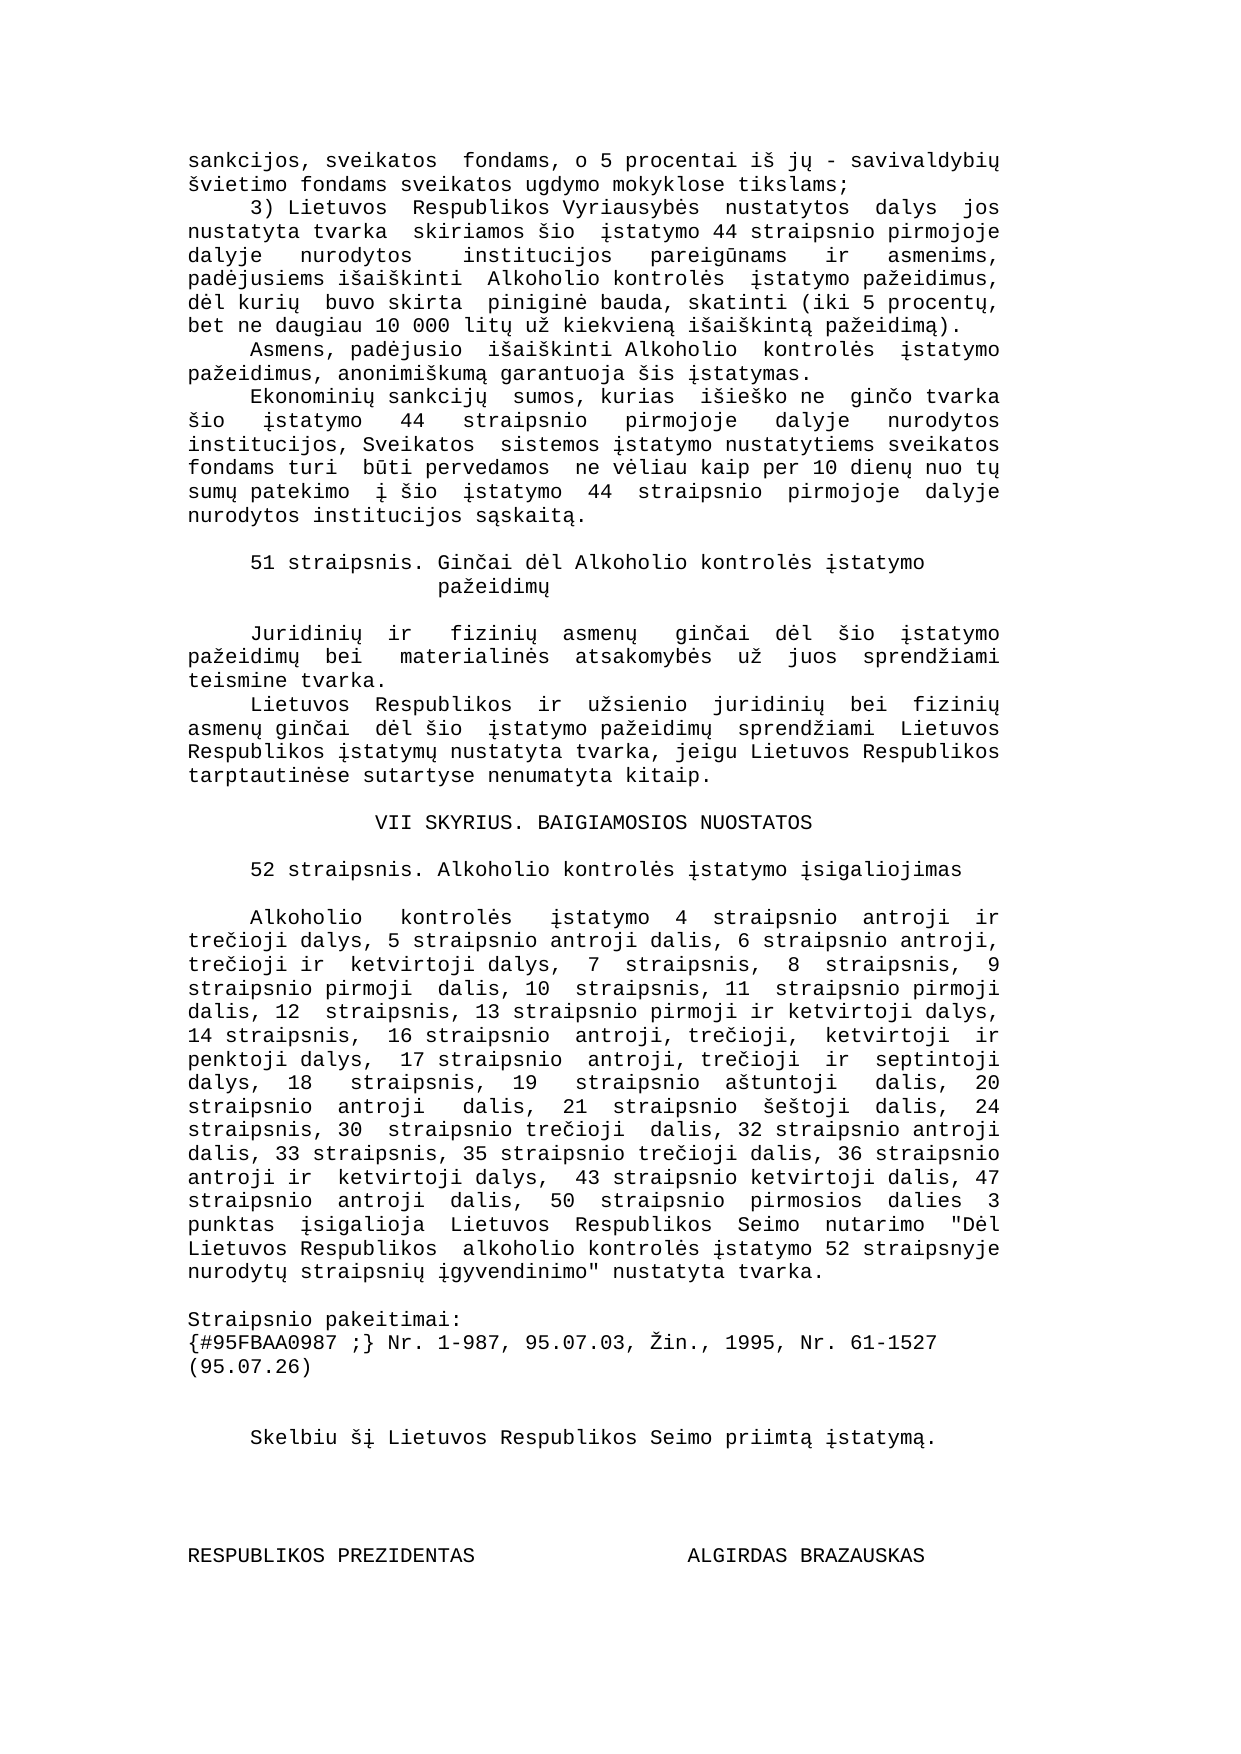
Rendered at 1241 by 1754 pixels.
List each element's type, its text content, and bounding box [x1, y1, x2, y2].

text straipsnio antroji dalis, 50 straipsnio pirmosios dalies 3 [187, 1190, 1053, 1214]
text Straipsnio pakeitimai: [187, 1309, 1053, 1332]
text pažeidimų bei materialinės atsakomybės už juos sprendžiami [187, 647, 1053, 670]
text institucijos, Sveikatos sistemos įstatymo nustatytiems sveikatos [187, 434, 1053, 457]
text nurodytos institucijos sąskaitą. [187, 505, 1053, 528]
text Alkoholio kontrolės įstatymo 4 straipsnio antroji ir [187, 907, 1053, 930]
text Skelbiu šį Lietuvos Respublikos Seimo priimtą įstatymą. [187, 1427, 1053, 1451]
text Asmens, padėjusio išaiškinti Alkoholio kontrolės įstatymo [187, 339, 1053, 363]
text sankcijos, sveikatos fondams, o 5 procentai iš jų - savivaldybių [187, 150, 1053, 174]
text 3) Lietuvos Respublikos Vyriausybės nustatytos dalys jos [187, 197, 1053, 221]
text nurodytų straipsnių įgyvendinimo" nustatyta tvarka. [187, 1261, 1053, 1285]
text Juridinių ir fizinių asmenų ginčai dėl šio įstatymo [187, 623, 1053, 647]
text pažeidimų [187, 576, 1053, 599]
text asmenų ginčai dėl šio įstatymo pažeidimų sprendžiami Lietuvos [187, 717, 1053, 741]
text fondams turi būti pervedamos ne vėliau kaip per 10 dienų nuo tų [187, 457, 1053, 481]
text teismine tvarka. [187, 670, 1053, 694]
text trečioji dalys, 5 straipsnio antroji dalis, 6 straipsnio antroji, [187, 930, 1053, 954]
text straipsnio antroji dalis, 21 straipsnio šeštoji dalis, 24 [187, 1096, 1053, 1119]
text šio įstatymo 44 straipsnio pirmojoje dalyje nurodytos [187, 410, 1053, 434]
text trečioji ir ketvirtoji dalys, 7 straipsnis, 8 straipsnis, 9 [187, 954, 1053, 978]
text nustatyta tvarka skiriamos šio įstatymo 44 straipsnio pirmojoje [187, 221, 1053, 244]
text Respublikos įstatymų nustatyta tvarka, jeigu Lietuvos Respublikos [187, 741, 1053, 765]
text švietimo fondams sveikatos ugdymo mokyklose tikslams; [187, 174, 1053, 197]
text Ekonominių sankcijų sumos, kurias išieško ne ginčo tvarka [187, 386, 1053, 410]
text dalys, 18 straipsnis, 19 straipsnio aštuntoji dalis, 20 [187, 1072, 1053, 1096]
text sumų patekimo į šio įstatymo 44 straipsnio pirmojoje dalyje [187, 481, 1053, 505]
text RESPUBLIKOS PREZIDENTAS ALGIRDAS BRAZAUSKAS [187, 1545, 1053, 1569]
text {#95FBAA0987 ;} Nr. 1-987, 95.07.03, Žin., 1995, Nr. 61-1527 (95.07.26) [187, 1332, 1053, 1379]
text punktas įsigalioja Lietuvos Respublikos Seimo nutarimo "Dėl [187, 1214, 1053, 1238]
text straipsnio pirmoji dalis, 10 straipsnis, 11 straipsnio pirmoji [187, 978, 1053, 1001]
text tarptautinėse sutartyse nenumatyta kitaip. [187, 765, 1053, 788]
text 52 straipsnis. Alkoholio kontrolės įstatymo įsigaliojimas [187, 859, 1053, 883]
text dalyje nurodytos institucijos pareigūnams ir asmenims, [187, 244, 1053, 268]
text bet ne daugiau 10 000 litų už kiekvieną išaiškintą pažeidimą). [187, 316, 1053, 339]
text Lietuvos Respublikos ir užsienio juridinių bei fizinių [187, 694, 1053, 717]
text dėl kurių buvo skirta piniginė bauda, skatinti (iki 5 procentų, [187, 292, 1053, 316]
text antroji ir ketvirtoji dalys, 43 straipsnio ketvirtoji dalis, 47 [187, 1167, 1053, 1190]
text 51 straipsnis. Ginčai dėl Alkoholio kontrolės įstatymo [187, 552, 1053, 576]
text pažeidimus, anonimiškumą garantuoja šis įstatymas. [187, 363, 1053, 386]
text Lietuvos Respublikos alkoholio kontrolės įstatymo 52 straipsnyje [187, 1238, 1053, 1261]
text dalis, 12 straipsnis, 13 straipsnio pirmoji ir ketvirtoji dalys, [187, 1001, 1053, 1025]
text dalis, 33 straipsnis, 35 straipsnio trečioji dalis, 36 straipsnio [187, 1143, 1053, 1167]
text VII SKYRIUS. BAIGIAMOSIOS NUOSTATOS [187, 812, 1053, 836]
text padėjusiems išaiškinti Alkoholio kontrolės įstatymo pažeidimus, [187, 268, 1053, 292]
text straipsnis, 30 straipsnio trečioji dalis, 32 straipsnio antroji [187, 1119, 1053, 1143]
text 14 straipsnis, 16 straipsnio antroji, trečioji, ketvirtoji ir [187, 1025, 1053, 1048]
text penktoji dalys, 17 straipsnio antroji, trečioji ir septintoji [187, 1048, 1053, 1072]
